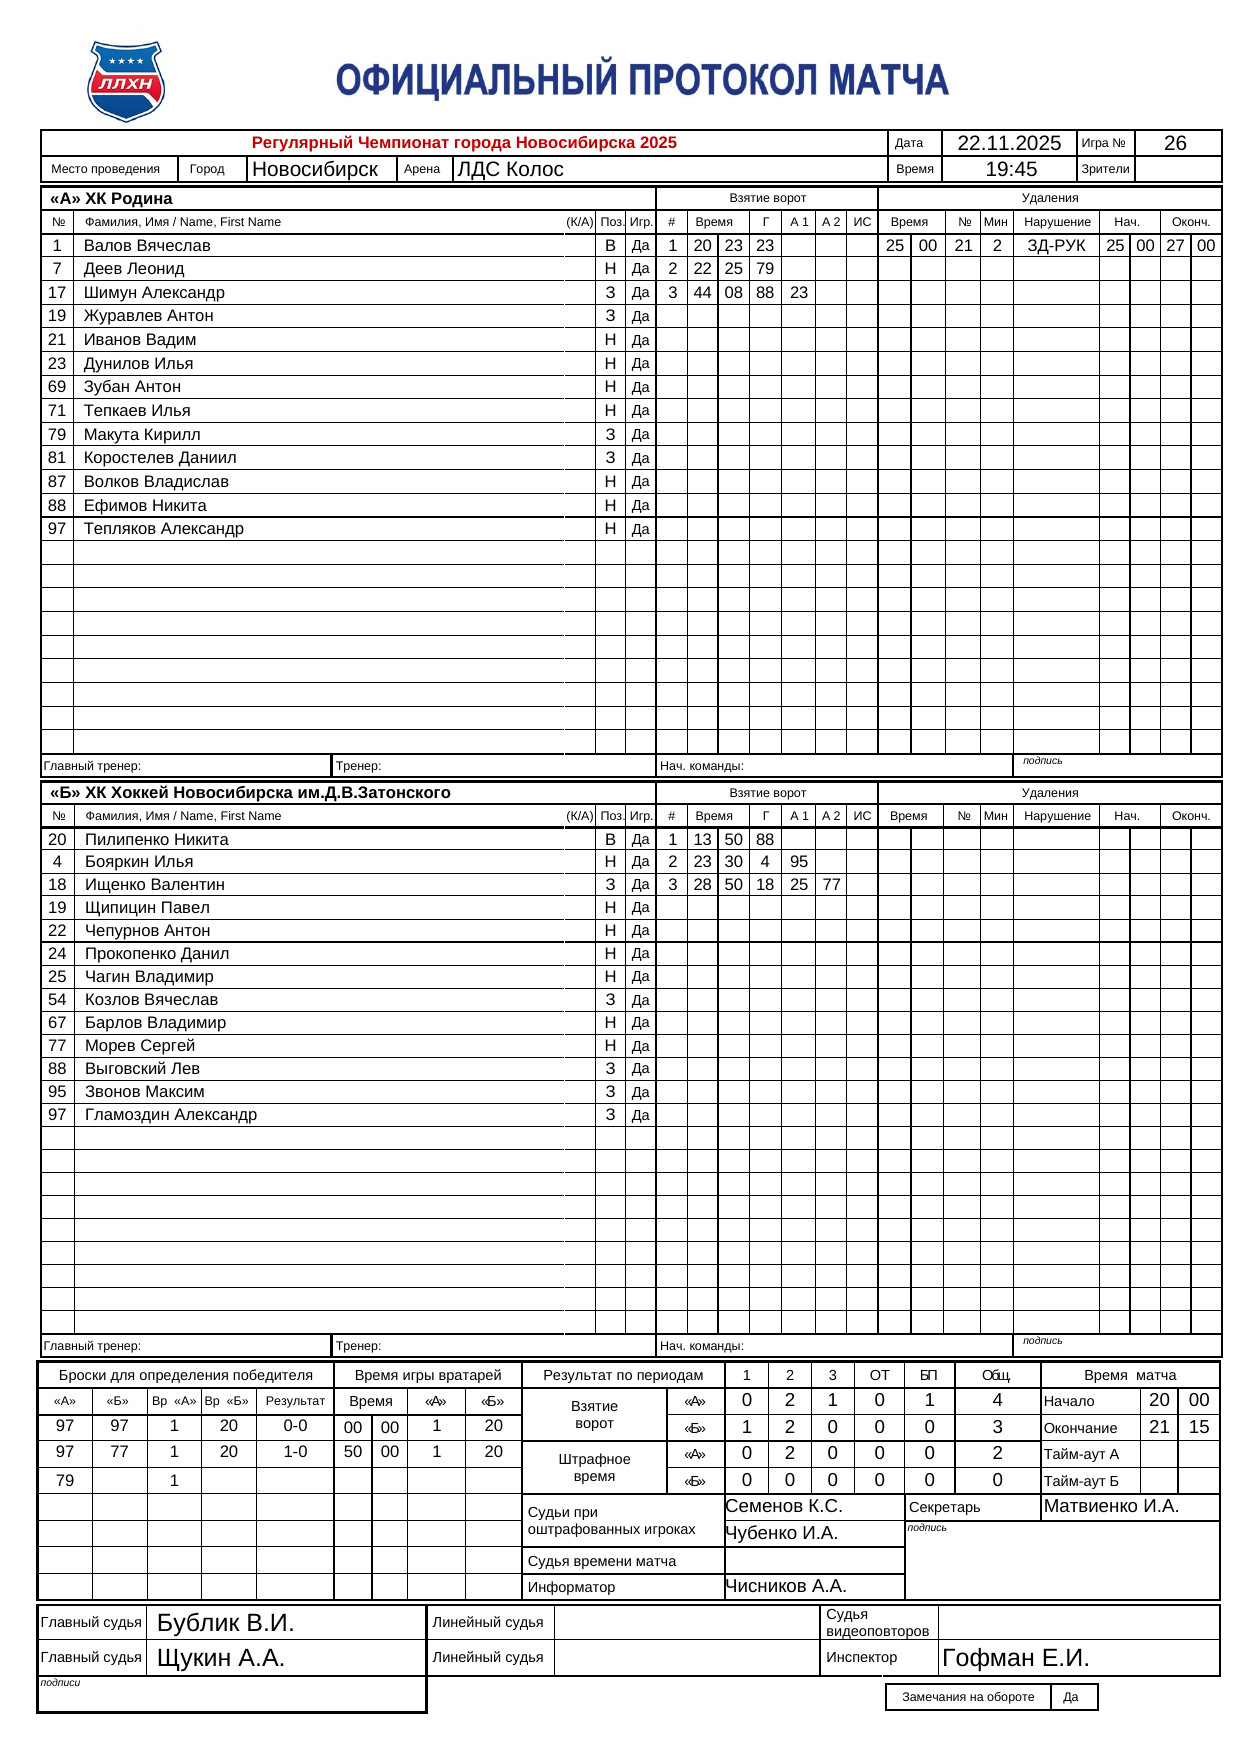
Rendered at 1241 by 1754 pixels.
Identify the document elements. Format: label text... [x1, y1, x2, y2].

table_header Время матча [1042, 1363, 1219, 1387]
table_cell [750, 1035, 781, 1057]
table_cell [946, 612, 980, 634]
table_cell [202, 1468, 256, 1493]
table_cell 00 [1131, 235, 1160, 256]
table_cell [596, 659, 625, 682]
table_cell [42, 612, 73, 634]
table_cell [879, 612, 910, 634]
table_cell [946, 376, 980, 398]
table_cell [688, 730, 717, 753]
table_cell З [596, 989, 625, 1011]
table_cell [782, 257, 815, 280]
table_cell 95 [782, 850, 815, 872]
table_cell [75, 1288, 564, 1310]
table_cell [657, 565, 687, 587]
table_header «Б» ХК Хоккей Новосибирска им.Д.В.Затонского [42, 783, 655, 803]
table_cell [912, 707, 945, 729]
table_header Регулярный Чемпионат города Новосибирска 2025 [42, 131, 887, 155]
table_cell А 2 [816, 805, 846, 826]
table_cell Время [335, 1389, 407, 1413]
table_cell [1192, 1127, 1221, 1149]
table_cell [879, 470, 910, 493]
table_cell [1192, 874, 1221, 895]
table_cell [596, 541, 625, 564]
table_cell 0 [905, 1468, 954, 1493]
table_cell Новосибирск [248, 157, 396, 181]
table_cell Город [179, 157, 246, 181]
table_cell [719, 943, 749, 964]
table_cell [1131, 636, 1160, 658]
table_cell [719, 707, 749, 729]
table_cell [75, 1150, 564, 1172]
table_cell [981, 1311, 1013, 1333]
table_cell [750, 399, 781, 422]
table_cell [1014, 730, 1099, 753]
table_cell [782, 328, 815, 351]
table_cell Нарушение [1014, 211, 1099, 233]
table_cell [626, 707, 655, 729]
table_cell 1 [148, 1468, 201, 1493]
table_header Взятие ворот [657, 188, 877, 209]
table_cell [1192, 588, 1221, 611]
table_cell Иванов Вадим [74, 328, 564, 351]
table_cell [565, 305, 595, 327]
table_cell 1 [408, 1441, 465, 1467]
table_cell [596, 565, 625, 587]
table_cell [1100, 352, 1129, 374]
table_cell [750, 920, 781, 941]
table_cell [1179, 1468, 1219, 1493]
table_cell [1014, 989, 1099, 1011]
table_cell [944, 1150, 980, 1172]
table_cell [946, 730, 980, 753]
table_cell [657, 1311, 687, 1333]
table_cell [782, 235, 815, 256]
table_cell [373, 1521, 407, 1546]
table_cell [816, 1242, 846, 1264]
table_cell [981, 1219, 1013, 1241]
table_header ОТ [855, 1363, 904, 1387]
table_cell [782, 1035, 815, 1057]
table_cell [1192, 850, 1221, 872]
table_cell [657, 1242, 687, 1264]
table_cell [1014, 518, 1099, 540]
table_cell [75, 1311, 564, 1333]
table_header Время игры вратарей [335, 1363, 521, 1387]
table_cell [565, 1242, 595, 1264]
table_cell [1014, 541, 1099, 564]
table_cell [912, 257, 945, 280]
table_cell Коростелев Даниил [74, 446, 564, 469]
table_cell В [596, 829, 625, 849]
table_cell [565, 829, 595, 849]
table_cell [944, 989, 980, 1011]
table_cell [847, 328, 877, 351]
table_cell [75, 1242, 564, 1264]
table_cell [1161, 1012, 1190, 1033]
table_cell Да [626, 399, 655, 422]
table_cell 79 [39, 1468, 92, 1493]
table_cell Н [596, 399, 625, 422]
table_cell [1014, 1035, 1099, 1057]
table_cell 20 [202, 1441, 256, 1467]
table_cell [74, 707, 564, 729]
table_cell [782, 399, 815, 422]
table_cell 20 [466, 1416, 521, 1440]
table_cell [93, 1468, 147, 1493]
table_cell [1192, 399, 1221, 422]
table_cell [1100, 1150, 1129, 1172]
table_cell [408, 1468, 465, 1493]
table_cell [596, 1150, 625, 1172]
table_cell [565, 1288, 595, 1310]
table_cell [944, 1196, 980, 1218]
table_cell [879, 1150, 910, 1172]
table_cell [816, 707, 846, 729]
table_cell [688, 1012, 717, 1033]
table_cell [1161, 423, 1190, 445]
table_cell [565, 1219, 595, 1241]
table_cell [1131, 612, 1160, 634]
table_cell [657, 1219, 687, 1241]
table_cell [688, 399, 717, 422]
table_cell Барлов Владимир [75, 1012, 564, 1033]
table_cell [1131, 1173, 1160, 1195]
table_cell [39, 1521, 92, 1546]
table_cell [1131, 541, 1160, 564]
table_cell [879, 423, 910, 445]
table_cell Волков Владислав [74, 470, 564, 493]
table_cell [257, 1547, 333, 1573]
table_cell [981, 1127, 1013, 1149]
table_cell [847, 989, 877, 1011]
table_cell [1014, 446, 1099, 469]
table_cell 2 [981, 235, 1013, 256]
table_cell [879, 874, 910, 895]
table_cell [688, 989, 717, 1011]
table_cell [1192, 305, 1221, 327]
table_cell [657, 1081, 687, 1103]
table_cell [1192, 328, 1221, 351]
table_cell [847, 376, 877, 398]
table_cell [202, 1574, 256, 1599]
table_cell [657, 352, 687, 374]
table_cell [626, 1265, 655, 1287]
table_cell 7 [42, 257, 73, 280]
table_cell [657, 1104, 687, 1126]
table_cell [847, 281, 877, 303]
table_cell [1014, 588, 1099, 611]
table_cell [879, 399, 910, 422]
table_cell 88 [750, 829, 781, 849]
table_cell 97 [42, 518, 73, 540]
table_cell [657, 1058, 687, 1079]
table_cell [657, 305, 687, 327]
table_cell [688, 683, 717, 706]
table_cell [816, 328, 846, 351]
table_cell [981, 896, 1013, 918]
table_cell [688, 423, 717, 445]
table_cell 95 [42, 1081, 74, 1103]
table_cell [596, 588, 625, 611]
table_cell [626, 1242, 655, 1264]
table_cell [946, 257, 980, 280]
table_cell [946, 683, 980, 706]
table_cell [1014, 707, 1099, 729]
table_cell Ищенко Валентин [75, 874, 564, 895]
table_cell [782, 494, 815, 516]
table_cell [719, 1242, 749, 1264]
table_cell 1 [408, 1416, 465, 1440]
table_header 2 [769, 1363, 811, 1387]
table_cell [782, 1265, 815, 1287]
table_cell [1100, 966, 1129, 987]
table_cell [912, 470, 945, 493]
table_cell [688, 896, 717, 918]
table_cell [981, 1104, 1013, 1126]
table_cell [74, 612, 564, 634]
table_cell [946, 541, 980, 564]
table_cell [981, 659, 1013, 682]
table_cell [939, 1606, 1219, 1639]
table_cell [816, 1288, 846, 1310]
table_cell [912, 920, 943, 941]
table_cell [816, 399, 846, 422]
table_cell [879, 1265, 910, 1287]
table_cell [688, 920, 717, 941]
table_cell [626, 1150, 655, 1172]
table_cell [42, 588, 73, 611]
table_cell [750, 1265, 781, 1287]
table_cell 00 [1192, 235, 1221, 256]
table_cell Мин [981, 211, 1013, 233]
table_cell [782, 1196, 815, 1218]
table_cell [1161, 707, 1190, 729]
table_cell Судьи при оштрафованных игроках [523, 1495, 724, 1546]
table_cell [42, 659, 73, 682]
table_cell 15 [1179, 1415, 1219, 1440]
table_cell [981, 518, 1013, 540]
table_cell [981, 399, 1013, 422]
table_cell [42, 636, 73, 658]
table_cell [847, 1035, 877, 1057]
table_cell [879, 588, 910, 611]
table_cell [1100, 1219, 1129, 1241]
table_cell [816, 257, 846, 280]
table_cell [565, 1150, 595, 1172]
table_cell Бояркин Илья [75, 850, 564, 872]
table_cell [1131, 896, 1160, 918]
table_cell [912, 376, 945, 398]
table_cell [782, 588, 815, 611]
table_cell [688, 305, 717, 327]
table_cell Тепкаев Илья [74, 399, 564, 422]
table_cell [1131, 1219, 1160, 1241]
table_cell 25 [42, 966, 74, 987]
table_cell [1161, 518, 1190, 540]
table_cell [912, 659, 945, 682]
table_cell [946, 659, 980, 682]
table_cell [944, 874, 980, 895]
table_cell [879, 1219, 910, 1241]
table_cell [1192, 1173, 1221, 1195]
table_cell Судья времени матча [523, 1548, 724, 1573]
table_cell 97 [93, 1416, 147, 1440]
table_cell [782, 920, 815, 941]
table_cell [946, 494, 980, 516]
table_cell [847, 1058, 877, 1079]
table_cell [565, 1127, 595, 1149]
table_cell [1100, 1104, 1129, 1126]
table_cell [1014, 896, 1099, 918]
table_cell [719, 1173, 749, 1195]
table_cell [1131, 1035, 1160, 1057]
table_cell З [596, 1058, 625, 1079]
table_cell Время [688, 805, 749, 826]
table_cell Козлов Вячеслав [75, 989, 564, 1011]
table_cell [1161, 565, 1190, 587]
table_cell [1192, 683, 1221, 706]
table_cell 0 [855, 1389, 904, 1413]
table_cell [1161, 1035, 1190, 1057]
table_cell 2 [769, 1415, 811, 1440]
table_cell [657, 730, 687, 753]
table_cell [750, 707, 781, 729]
table_cell [981, 446, 1013, 469]
table_cell [565, 235, 595, 256]
table_cell Вр «Б» [202, 1389, 256, 1413]
table_cell [1014, 1150, 1099, 1172]
table_cell [816, 1058, 846, 1079]
table_cell [1100, 920, 1129, 941]
table_cell [1192, 1035, 1221, 1057]
table_cell Да [626, 518, 655, 540]
table_cell [1014, 966, 1099, 987]
table_cell [879, 989, 910, 1011]
table_cell [879, 305, 910, 327]
table_cell 23 [719, 235, 749, 256]
table_cell Гламоздин Александр [75, 1104, 564, 1126]
table_cell [1131, 1311, 1160, 1333]
table_cell [879, 376, 910, 398]
picture [5, 28, 1179, 129]
table_cell [1161, 1242, 1190, 1264]
table_cell № [946, 211, 980, 233]
table_cell [688, 588, 717, 611]
table_cell [42, 1242, 74, 1264]
table_cell [1192, 1104, 1221, 1126]
table_cell [1161, 1173, 1190, 1195]
table_cell [1131, 874, 1160, 895]
table_cell Тренер: [333, 755, 655, 776]
table_cell [466, 1468, 521, 1493]
table_cell [981, 707, 1013, 729]
table_cell [981, 683, 1013, 706]
table_cell [657, 518, 687, 540]
table_cell [626, 588, 655, 611]
table_cell [148, 1494, 201, 1520]
table_cell [335, 1468, 371, 1493]
table_cell [1100, 328, 1129, 351]
table_cell [657, 659, 687, 682]
table_cell Да [626, 896, 655, 918]
table_cell Поз. [596, 211, 625, 233]
table_cell [1100, 257, 1129, 280]
table_cell [1161, 376, 1190, 398]
table_cell 50 [335, 1441, 371, 1467]
table_cell [946, 518, 980, 540]
table_cell [688, 1081, 717, 1103]
table_cell [626, 1196, 655, 1218]
table_cell [565, 1265, 595, 1287]
table_cell [42, 565, 73, 587]
table_cell Н [596, 470, 625, 493]
table_cell [1131, 352, 1160, 374]
table_cell [1100, 1127, 1129, 1149]
table_cell 27 [1161, 235, 1190, 256]
table_cell [750, 636, 781, 658]
table_cell 87 [42, 470, 73, 493]
table_cell [912, 352, 945, 374]
table_cell [1100, 1265, 1129, 1287]
table_cell 28 [688, 874, 717, 895]
table_cell «Б» [93, 1389, 147, 1413]
table_cell [912, 1081, 943, 1103]
table_cell [1192, 352, 1221, 374]
table_cell [74, 683, 564, 706]
table_cell [816, 376, 846, 398]
table_cell [565, 281, 595, 303]
table_cell Главный судья [39, 1606, 146, 1639]
table_cell [1131, 829, 1160, 849]
table_cell [1161, 874, 1190, 895]
table_cell [1192, 494, 1221, 516]
table_cell Зубан Антон [74, 376, 564, 398]
table_cell [782, 305, 815, 327]
table_cell [596, 1288, 625, 1310]
table_cell [1014, 1012, 1099, 1033]
table_cell [816, 352, 846, 374]
table_cell 0 [855, 1468, 904, 1493]
table_cell [782, 1058, 815, 1079]
table_cell [946, 281, 980, 303]
table_cell [1192, 518, 1221, 540]
table_cell подпись [1014, 755, 1221, 776]
table_cell [847, 683, 877, 706]
table_cell [847, 850, 877, 872]
table_cell 3 [657, 281, 687, 303]
table_cell № [42, 211, 73, 233]
table_cell [847, 829, 877, 849]
table_cell [42, 541, 73, 564]
table_cell Прокопенко Данил [75, 943, 564, 964]
table_cell [782, 636, 815, 658]
table_cell [912, 1150, 943, 1172]
table_cell [847, 470, 877, 493]
table_cell [719, 1150, 749, 1172]
table_header Удаления [879, 188, 1221, 209]
table_cell [1192, 920, 1221, 941]
table_cell [688, 470, 717, 493]
table_cell 50 [719, 829, 749, 849]
table_cell [1161, 352, 1190, 374]
table_cell [1161, 470, 1190, 493]
table_cell [782, 989, 815, 1011]
table_cell 21 [42, 328, 73, 351]
table_cell [847, 1265, 877, 1287]
table_cell [42, 1219, 74, 1241]
table_cell Да [626, 257, 655, 280]
table_cell [1131, 470, 1160, 493]
table_cell [1161, 896, 1190, 918]
table_cell [816, 235, 846, 256]
table_cell [1100, 1288, 1129, 1310]
table_cell Да [626, 305, 655, 327]
table_cell [847, 966, 877, 987]
table_cell [1161, 1265, 1190, 1287]
table_cell [42, 707, 73, 729]
table_cell [879, 1242, 910, 1264]
table_cell Гофман Е.И. [939, 1640, 1219, 1675]
table_cell [565, 588, 595, 611]
table_cell [879, 920, 910, 941]
table_cell [565, 943, 595, 964]
table_cell 2 [657, 850, 687, 872]
table_cell [1161, 730, 1190, 753]
table_cell 97 [42, 1104, 74, 1126]
table_cell [1100, 1311, 1129, 1333]
table_cell [879, 1081, 910, 1103]
table_cell [847, 565, 877, 587]
table_cell 88 [750, 281, 781, 303]
table_cell [657, 423, 687, 445]
table_cell [1161, 1196, 1190, 1218]
table_cell [816, 829, 846, 849]
table_cell [879, 1173, 910, 1195]
table_cell [847, 612, 877, 634]
table_cell 00 [912, 235, 945, 256]
table_cell А 2 [816, 211, 846, 233]
table_cell [626, 683, 655, 706]
table_cell Шимун Александр [74, 281, 564, 303]
table_header 26 [1136, 131, 1221, 155]
table_cell [719, 1219, 749, 1241]
table_header Дата [889, 131, 941, 155]
table_cell [912, 1173, 943, 1195]
table_cell [1131, 1081, 1160, 1103]
table_cell [782, 518, 815, 540]
table_cell [847, 423, 877, 445]
table_cell 88 [42, 1058, 74, 1079]
table_cell [626, 1219, 655, 1241]
table_cell [1131, 1012, 1160, 1033]
table_cell [1014, 829, 1099, 849]
table_cell [1131, 1127, 1160, 1149]
table_cell [912, 1265, 943, 1287]
table_cell 0 [812, 1468, 854, 1493]
table_cell [1192, 1311, 1221, 1333]
table_cell [782, 1173, 815, 1195]
table_cell [816, 1173, 846, 1195]
table_cell [74, 730, 564, 753]
table_cell [565, 328, 595, 351]
table_cell Информатор [523, 1575, 724, 1599]
table_cell [782, 1127, 815, 1149]
table_cell 00 [373, 1441, 407, 1467]
table_cell [782, 730, 815, 753]
table_cell Да [626, 352, 655, 374]
table_cell [565, 874, 595, 895]
table_cell [782, 683, 815, 706]
table_cell ЛДС Колос [454, 157, 887, 181]
table_cell [408, 1494, 465, 1520]
table_cell 77 [42, 1035, 74, 1057]
table_cell [944, 1104, 980, 1126]
table_cell [1131, 399, 1160, 422]
table_cell [657, 1127, 687, 1149]
table_header 22.11.2025 [943, 131, 1076, 155]
table_cell [1192, 707, 1221, 729]
table_cell Время [879, 211, 945, 233]
table_cell [688, 376, 717, 398]
table_cell [1100, 1173, 1129, 1195]
table_cell [946, 707, 980, 729]
table_cell [1161, 1311, 1190, 1333]
table_cell [1131, 730, 1160, 753]
table_cell Н [596, 1012, 625, 1033]
table_cell [657, 588, 687, 611]
table_cell [257, 1494, 333, 1520]
table_cell Место проведения [42, 157, 177, 181]
table_cell [750, 1242, 781, 1264]
table_cell 0 [812, 1415, 854, 1440]
table_cell [912, 328, 945, 351]
table_cell [1192, 1196, 1221, 1218]
table_cell [912, 1288, 943, 1310]
table_cell [42, 1265, 74, 1287]
table_cell [981, 352, 1013, 374]
table_cell [148, 1547, 201, 1573]
table_cell Инспектор [821, 1640, 938, 1675]
table_cell [1192, 659, 1221, 682]
table_cell [816, 281, 846, 303]
table_cell [944, 943, 980, 964]
table_cell [816, 446, 846, 469]
table_cell [1014, 494, 1099, 516]
table_header Общ. [956, 1363, 1040, 1387]
table_cell [1014, 683, 1099, 706]
table_cell 20 [42, 829, 74, 849]
table_cell Секретарь [906, 1495, 1040, 1520]
table_cell [657, 707, 687, 729]
table_cell [1161, 494, 1190, 516]
table_cell [944, 850, 980, 872]
table_cell [1131, 1150, 1160, 1172]
table_cell [688, 541, 717, 564]
table_cell [1131, 1196, 1160, 1218]
table_cell [879, 494, 910, 516]
table_cell [565, 446, 595, 469]
table_cell [688, 1173, 717, 1195]
table_cell Матвиенко И.А. [1042, 1495, 1219, 1520]
table_cell 69 [42, 376, 73, 398]
table_cell Чубенко И.А. [726, 1521, 904, 1546]
table_cell [719, 1127, 749, 1149]
table_cell [847, 1219, 877, 1241]
table_cell [750, 305, 781, 327]
table_cell [782, 446, 815, 469]
table_cell [1131, 920, 1160, 941]
table_cell [816, 1081, 846, 1103]
table_cell 2 [956, 1442, 1040, 1467]
table_cell [912, 1242, 943, 1264]
table_cell [750, 1311, 781, 1333]
table_cell [1100, 1196, 1129, 1218]
table_cell [565, 989, 595, 1011]
table_cell [75, 1196, 564, 1218]
table_cell [847, 1150, 877, 1172]
table_cell [912, 281, 945, 303]
table_cell [944, 1242, 980, 1264]
table_cell [981, 565, 1013, 587]
table_cell [373, 1468, 407, 1493]
table_cell Главный тренер: [42, 755, 330, 776]
table_cell [565, 518, 595, 540]
table_cell [847, 446, 877, 469]
table_cell [981, 943, 1013, 964]
table_cell [1131, 423, 1160, 445]
table_cell [750, 683, 781, 706]
table_cell [1141, 1468, 1177, 1493]
table_cell [719, 1081, 749, 1103]
table_cell Да [626, 1104, 655, 1126]
table_cell [981, 850, 1013, 872]
table_cell [565, 920, 595, 941]
table_cell [565, 707, 595, 729]
table_cell [719, 470, 749, 493]
table_cell [782, 1150, 815, 1172]
table_cell [879, 896, 910, 918]
table_cell Деев Леонид [74, 257, 564, 280]
table_cell [1100, 1081, 1129, 1103]
table_cell [944, 1035, 980, 1057]
table_cell [688, 1058, 717, 1079]
table_cell Вр «А» [148, 1389, 201, 1413]
table_cell 23 [688, 850, 717, 872]
table_cell [981, 376, 1013, 398]
table_cell [1100, 683, 1129, 706]
table_cell [719, 588, 749, 611]
table_cell [1014, 352, 1099, 374]
table_cell [1131, 257, 1160, 280]
table_cell [1014, 423, 1099, 445]
table_cell [946, 636, 980, 658]
table_cell [555, 1606, 819, 1639]
table_cell [750, 1104, 781, 1126]
table_cell [750, 541, 781, 564]
table_cell [946, 352, 980, 374]
table_cell [1100, 281, 1129, 303]
table_cell [1161, 305, 1190, 327]
table_cell А 1 [782, 211, 815, 233]
table_cell [912, 1196, 943, 1218]
table_cell 0 [726, 1442, 768, 1467]
table_cell [42, 683, 73, 706]
table_cell [816, 659, 846, 682]
table_cell [782, 541, 815, 564]
table_cell [719, 636, 749, 658]
table_cell Тренер: [333, 1335, 655, 1356]
table_cell [1100, 943, 1129, 964]
table_cell [1131, 707, 1160, 729]
table_cell З [596, 281, 625, 303]
table_cell Да [626, 1081, 655, 1103]
table_cell Н [596, 494, 625, 516]
table_cell А 1 [782, 805, 815, 826]
table_cell [565, 1196, 595, 1218]
table_cell 2 [769, 1442, 811, 1467]
table_cell [981, 1242, 1013, 1264]
table_cell [981, 874, 1013, 895]
table_cell Да [626, 423, 655, 445]
table_cell 88 [42, 494, 73, 516]
table_cell Г [750, 211, 781, 233]
table_cell [1100, 423, 1129, 445]
table_cell [981, 1265, 1013, 1287]
table_cell [202, 1547, 256, 1573]
table_cell [74, 659, 564, 682]
table_cell [1014, 1311, 1099, 1333]
table_cell [408, 1521, 465, 1546]
table_cell [1100, 588, 1129, 611]
table_cell [1014, 659, 1099, 682]
table_cell [688, 1242, 717, 1264]
table_cell [879, 257, 910, 280]
table_cell [466, 1574, 521, 1599]
table_cell ИС [847, 805, 877, 826]
table_cell З [596, 423, 625, 445]
table_cell [981, 1196, 1013, 1218]
table_header 1 [726, 1363, 768, 1387]
table_cell [719, 494, 749, 516]
table_cell [750, 1196, 781, 1218]
table_cell [719, 1012, 749, 1033]
table_cell [596, 730, 625, 753]
table_cell [912, 305, 945, 327]
table_cell [719, 989, 749, 1011]
table_cell Да [626, 281, 655, 303]
table_cell [946, 305, 980, 327]
table_cell «Б» [668, 1468, 724, 1493]
table_cell [657, 896, 687, 918]
table_cell [1131, 494, 1160, 516]
table_cell Да [626, 1012, 655, 1033]
table_cell [944, 1219, 980, 1241]
table_cell 1 [148, 1416, 201, 1440]
table_cell [879, 659, 910, 682]
table_cell 4 [956, 1389, 1040, 1413]
table_cell [981, 257, 1013, 280]
table_cell Судья видеоповторов [821, 1606, 938, 1639]
table_cell [565, 257, 595, 280]
table_cell [719, 730, 749, 753]
table_cell [719, 376, 749, 398]
table_cell Да [626, 943, 655, 964]
table_cell [1192, 470, 1221, 493]
table_cell [816, 966, 846, 987]
table_cell [816, 1104, 846, 1126]
table_cell [1131, 683, 1160, 706]
table_cell [816, 541, 846, 564]
table_header БП [905, 1363, 954, 1387]
table_cell [912, 1058, 943, 1079]
table_cell [847, 1081, 877, 1103]
table_cell [816, 305, 846, 327]
table_cell 25 [1100, 235, 1129, 256]
table_cell [1161, 966, 1190, 987]
table_cell [1014, 1058, 1099, 1079]
table_cell [1192, 1058, 1221, 1079]
table_cell [981, 1058, 1013, 1079]
table_cell [1161, 636, 1190, 658]
table_cell [782, 966, 815, 987]
table_cell [565, 659, 595, 682]
table_cell [1100, 446, 1129, 469]
table_cell [93, 1494, 147, 1520]
table_cell [847, 896, 877, 918]
table_cell З [596, 446, 625, 469]
table_cell [847, 730, 877, 753]
table_cell [1014, 612, 1099, 634]
table_cell [750, 518, 781, 540]
table_cell [912, 1127, 943, 1149]
table_cell [816, 850, 846, 872]
table_cell [1161, 541, 1190, 564]
table_cell [1192, 257, 1221, 280]
table_cell 1 [905, 1389, 954, 1413]
table_cell [750, 494, 781, 516]
table_cell [912, 565, 945, 587]
table_cell [726, 1548, 904, 1573]
table_cell [1192, 1288, 1221, 1310]
table_cell 0 [855, 1415, 904, 1440]
table_cell [565, 683, 595, 706]
table_cell [912, 989, 943, 1011]
table_cell [75, 1219, 564, 1241]
table_cell [688, 943, 717, 964]
table_cell [981, 730, 1013, 753]
table_cell [93, 1547, 147, 1573]
table_cell 19 [42, 896, 74, 918]
table_cell [816, 1150, 846, 1172]
table_cell Пилипенко Никита [75, 829, 564, 849]
table_cell 0 [956, 1468, 1040, 1493]
table_cell 2 [769, 1389, 811, 1413]
table_cell [879, 541, 910, 564]
table_cell [565, 636, 595, 658]
table_header Взятие ворот [657, 783, 877, 803]
table_cell [1014, 399, 1099, 422]
table_cell Нарушение [1014, 805, 1099, 826]
table_cell [847, 518, 877, 540]
table_cell [946, 565, 980, 587]
table_cell [879, 518, 910, 540]
table_cell [1014, 850, 1099, 872]
table_cell Н [596, 943, 625, 964]
table_cell [816, 470, 846, 493]
table_cell 30 [719, 850, 749, 872]
table_cell [1100, 305, 1129, 327]
table_cell [981, 1081, 1013, 1103]
table_cell [657, 1012, 687, 1033]
table_cell Да [626, 989, 655, 1011]
table_cell [1100, 1012, 1129, 1033]
table_cell Да [626, 850, 655, 872]
table_cell 4 [42, 850, 74, 872]
table_cell 0 [812, 1442, 854, 1467]
table_cell [565, 1012, 595, 1033]
table_cell Да [626, 966, 655, 987]
table_cell [1099, 1682, 1220, 1711]
table_cell 79 [750, 257, 781, 280]
table_cell [1014, 305, 1099, 327]
table_cell 1 [812, 1389, 854, 1413]
table_cell Журавлев Антон [74, 305, 564, 327]
table_cell [555, 1640, 819, 1675]
table_cell # [657, 211, 687, 233]
table_cell [1161, 1219, 1190, 1241]
table_cell 50 [719, 874, 749, 895]
table_header 3 [812, 1363, 854, 1387]
table_cell Н [596, 920, 625, 941]
table_cell [657, 494, 687, 516]
table_cell [847, 588, 877, 611]
table_cell [750, 470, 781, 493]
table_cell [883, 1677, 1220, 1681]
table_cell [719, 399, 749, 422]
table_cell [688, 1196, 717, 1218]
table_cell [1161, 943, 1190, 964]
table_cell [847, 1104, 877, 1126]
table_cell [1131, 588, 1160, 611]
table_cell Линейный судья [428, 1606, 554, 1639]
table_cell [879, 1012, 910, 1033]
table_cell [981, 612, 1013, 634]
table_cell [981, 281, 1013, 303]
table_cell [816, 683, 846, 706]
table_cell [657, 1035, 687, 1057]
table_cell 00 [373, 1416, 407, 1440]
table_cell [596, 612, 625, 634]
table_cell [879, 943, 910, 964]
table_cell [626, 612, 655, 634]
table_cell [1192, 896, 1221, 918]
table_cell [719, 541, 749, 564]
table_cell [1100, 399, 1129, 422]
table_cell [816, 636, 846, 658]
table_cell [1131, 989, 1160, 1011]
table_cell Время [889, 157, 941, 181]
table_cell [657, 920, 687, 941]
table_cell [912, 1219, 943, 1241]
table_cell Мин [981, 805, 1013, 826]
table_cell [565, 352, 595, 374]
table_cell Линейный судья [428, 1640, 554, 1675]
table_cell [42, 730, 73, 753]
table_cell [688, 352, 717, 374]
table_cell [912, 966, 943, 987]
table_cell [912, 943, 943, 964]
table_cell [1192, 1265, 1221, 1287]
table_cell [816, 920, 846, 941]
table_cell 0 [726, 1468, 768, 1493]
table_cell [626, 541, 655, 564]
table_cell 23 [750, 235, 781, 256]
table_cell 4 [750, 850, 781, 872]
table_cell [657, 612, 687, 634]
table_cell Бублик В.И. [147, 1606, 425, 1639]
table_cell [1192, 376, 1221, 398]
table_cell [565, 470, 595, 493]
table_cell [596, 1173, 625, 1195]
table_cell [257, 1574, 333, 1599]
table_cell [688, 1035, 717, 1057]
table_cell [879, 707, 910, 729]
table_cell [1100, 850, 1129, 872]
table_cell [719, 1058, 749, 1079]
table_header Игра № [1078, 131, 1134, 155]
table_cell Н [596, 518, 625, 540]
table_cell Нач. [1100, 211, 1160, 233]
table_cell [944, 1081, 980, 1103]
table_cell [1014, 376, 1099, 398]
table_cell 00 [1179, 1389, 1219, 1413]
table_cell [719, 565, 749, 587]
table_cell [1161, 257, 1190, 280]
table_cell [1161, 659, 1190, 682]
table_cell Начало [1042, 1389, 1140, 1413]
table_cell [1100, 1242, 1129, 1264]
table_cell [879, 1196, 910, 1218]
table_cell [688, 446, 717, 469]
table_cell 22 [42, 920, 74, 941]
table_cell [1131, 328, 1160, 351]
table_cell [657, 943, 687, 964]
table_cell (К/А) [565, 211, 595, 233]
table_cell [847, 399, 877, 422]
table_cell [408, 1547, 465, 1573]
table_cell [879, 683, 910, 706]
table_cell [1014, 943, 1099, 964]
table_cell Нач. команды: [657, 755, 1012, 776]
table_cell [1131, 850, 1160, 872]
table_cell [879, 1035, 910, 1057]
table_cell [816, 1127, 846, 1149]
table_cell З [596, 874, 625, 895]
table_cell [847, 943, 877, 964]
table_header Результат по периодам [523, 1363, 724, 1387]
table_cell [42, 1173, 74, 1195]
table_cell [750, 1058, 781, 1079]
table_cell Игр. [626, 211, 655, 233]
table_cell [912, 612, 945, 634]
table_cell 22 [688, 257, 717, 280]
table_cell [782, 943, 815, 964]
table_cell [1100, 707, 1129, 729]
table_cell Оконч. [1161, 211, 1221, 233]
table_cell [1100, 1058, 1129, 1079]
table_cell [1100, 470, 1129, 493]
table_cell [1014, 1219, 1099, 1241]
table_cell [816, 1219, 846, 1241]
table_cell [1161, 1288, 1190, 1310]
table_cell [750, 612, 781, 634]
table_cell [847, 1127, 877, 1149]
table_cell № [944, 805, 980, 826]
table_header Да [1052, 1685, 1097, 1709]
table_cell Игр. [626, 805, 655, 826]
table_cell Штрафное время [523, 1442, 666, 1493]
table_cell 1 [148, 1441, 201, 1467]
table_cell [719, 328, 749, 351]
table_cell Валов Вячеслав [74, 235, 564, 256]
table_cell [912, 518, 945, 540]
table_cell [1100, 989, 1129, 1011]
table_cell [981, 1150, 1013, 1172]
table_cell [719, 1035, 749, 1057]
table_cell [1131, 966, 1160, 987]
table_cell [816, 494, 846, 516]
table_cell [750, 730, 781, 753]
table_cell [1131, 1288, 1160, 1310]
table_cell 19:45 [943, 157, 1076, 181]
table_cell [688, 1104, 717, 1126]
table_cell [657, 446, 687, 469]
table_cell «А» [408, 1389, 465, 1413]
table_cell [466, 1494, 521, 1520]
table_cell [565, 494, 595, 516]
table_cell 77 [93, 1441, 147, 1467]
table_cell 97 [39, 1441, 92, 1467]
table_cell 20 [466, 1441, 521, 1467]
table_cell [816, 730, 846, 753]
table_cell [688, 328, 717, 351]
table_cell [879, 730, 910, 753]
table_cell [816, 943, 846, 964]
table_cell [626, 1173, 655, 1195]
table_cell [912, 494, 945, 516]
table_cell [782, 829, 815, 849]
table_cell 79 [42, 423, 73, 445]
table_cell [944, 829, 980, 849]
table_cell [879, 1104, 910, 1126]
table_cell [1161, 683, 1190, 706]
table_cell [782, 612, 815, 634]
table_cell [847, 305, 877, 327]
table_cell [981, 423, 1013, 445]
table_cell [408, 1574, 465, 1599]
table_cell [750, 423, 781, 445]
table_cell [1100, 494, 1129, 516]
table_cell [596, 1219, 625, 1241]
table_cell [847, 541, 877, 564]
table_cell [688, 612, 717, 634]
table_cell «Б » [466, 1389, 521, 1413]
table_cell [782, 1288, 815, 1310]
table_cell [688, 659, 717, 682]
table_cell [1100, 612, 1129, 634]
table_cell [816, 1035, 846, 1057]
table_cell [750, 565, 781, 587]
table_cell 21 [1141, 1415, 1177, 1440]
table_cell 44 [688, 281, 717, 303]
table_cell [750, 1081, 781, 1103]
table_cell [816, 518, 846, 540]
table_cell Главный тренер: [42, 1335, 330, 1356]
table_cell [1161, 446, 1190, 469]
table_cell [750, 446, 781, 469]
table_cell Н [596, 850, 625, 872]
table_cell Н [596, 352, 625, 374]
table_cell Фамилия, Имя / Name, First Name [75, 805, 565, 826]
table_cell [202, 1521, 256, 1546]
table_cell Н [596, 896, 625, 918]
table_cell [981, 1035, 1013, 1057]
table_cell [750, 943, 781, 964]
table_cell Да [626, 470, 655, 493]
table_cell [1131, 305, 1160, 327]
table_cell [847, 257, 877, 280]
table_cell [657, 1173, 687, 1195]
table_cell [719, 966, 749, 987]
table_cell № [42, 805, 74, 826]
table_cell [1131, 1058, 1160, 1079]
table_cell [816, 1311, 846, 1333]
table_cell [596, 707, 625, 729]
table_cell [373, 1494, 407, 1520]
table_cell [1136, 157, 1221, 181]
table_cell [1161, 1104, 1190, 1126]
table_cell [657, 541, 687, 564]
table_cell [750, 966, 781, 987]
table_cell [719, 612, 749, 634]
table_cell В [596, 235, 625, 256]
table_cell [719, 352, 749, 374]
table_cell [1100, 376, 1129, 398]
table_cell [981, 636, 1013, 658]
table_cell [782, 896, 815, 918]
table_cell [946, 328, 980, 351]
table_cell [981, 1288, 1013, 1310]
table_cell [719, 920, 749, 941]
table_cell Тайм-аут А [1042, 1441, 1140, 1467]
table_cell [335, 1574, 371, 1599]
table_cell [719, 896, 749, 918]
table_cell 0 [905, 1415, 954, 1440]
table_cell [719, 659, 749, 682]
table_cell [981, 470, 1013, 493]
table_cell [879, 1127, 910, 1149]
table_cell [782, 470, 815, 493]
table_cell [1161, 850, 1190, 872]
table_cell [782, 352, 815, 374]
table_cell подпись [1014, 1335, 1221, 1356]
table_cell [750, 989, 781, 1011]
table_cell (К/А) [565, 805, 595, 826]
table_cell [944, 1265, 980, 1287]
table_cell 25 [879, 235, 910, 256]
table_cell [847, 1012, 877, 1033]
table_cell Выговский Лев [75, 1058, 564, 1079]
table_cell [782, 1081, 815, 1103]
table_cell Н [596, 1035, 625, 1057]
table_cell [1131, 281, 1160, 303]
table_cell [879, 829, 910, 849]
table_cell [847, 352, 877, 374]
table_cell [688, 1127, 717, 1149]
table_cell [1014, 1081, 1099, 1103]
table_cell [944, 920, 980, 941]
table_cell [596, 1127, 625, 1149]
table_cell [565, 1058, 595, 1079]
table_cell [847, 1288, 877, 1310]
table_cell [42, 1311, 74, 1333]
table_cell [816, 1265, 846, 1287]
table_cell [565, 896, 595, 918]
table_cell # [657, 805, 687, 826]
table_cell [74, 636, 564, 658]
table_cell [565, 850, 595, 872]
table_cell [1161, 1058, 1190, 1079]
table_cell [1192, 1219, 1221, 1241]
table_cell [816, 989, 846, 1011]
table_cell [912, 874, 943, 895]
table_cell Главный судья [39, 1640, 146, 1675]
table_cell [93, 1574, 147, 1599]
table_cell Да [626, 874, 655, 895]
table_cell [1192, 1150, 1221, 1172]
table_cell [879, 565, 910, 587]
table_cell [657, 1196, 687, 1218]
table_cell [944, 1058, 980, 1079]
table_cell [879, 446, 910, 469]
table_cell [1014, 1104, 1099, 1126]
table_cell [1014, 470, 1099, 493]
table_cell [1100, 636, 1129, 658]
table_cell [1161, 1081, 1190, 1103]
table_cell [565, 612, 595, 634]
table_cell [1192, 966, 1221, 987]
table_cell 08 [719, 281, 749, 303]
table_cell [981, 541, 1013, 564]
table_cell [657, 470, 687, 493]
table_cell [879, 1058, 910, 1079]
table_cell [1100, 565, 1129, 587]
table_cell 1 [657, 235, 687, 256]
table_cell [750, 659, 781, 682]
table_cell [816, 565, 846, 587]
table_cell [657, 1288, 687, 1310]
table_cell [1131, 565, 1160, 587]
table_cell [565, 1081, 595, 1103]
table_cell [981, 989, 1013, 1011]
table_cell [1131, 659, 1160, 682]
table_cell [596, 683, 625, 706]
table_cell [688, 1311, 717, 1333]
table_cell [688, 518, 717, 540]
table_cell 1 [42, 235, 73, 256]
table_cell Взятие ворот [523, 1389, 666, 1440]
table_cell [1161, 588, 1190, 611]
table_cell 21 [946, 235, 980, 256]
table_cell [1192, 1242, 1221, 1264]
table_cell [1161, 281, 1190, 303]
table_cell [782, 423, 815, 445]
table_cell Тайм-аут Б [1042, 1468, 1140, 1493]
table_cell [719, 1311, 749, 1333]
table_cell [879, 850, 910, 872]
table_cell [335, 1494, 371, 1520]
table_cell ЗД-РУК [1014, 235, 1099, 256]
table_cell [657, 1265, 687, 1287]
table_cell [847, 1173, 877, 1195]
table_cell [1192, 612, 1221, 634]
table_cell [912, 829, 943, 849]
table_cell [816, 1196, 846, 1218]
table_cell Оконч. [1161, 805, 1221, 826]
table_cell [750, 376, 781, 398]
table_cell Чисников А.А. [726, 1575, 904, 1599]
table_cell [912, 588, 945, 611]
table_cell [1100, 874, 1129, 895]
table_cell Семенов К.С. [726, 1495, 904, 1520]
table_cell [879, 1288, 910, 1310]
table_cell [946, 446, 980, 469]
table_cell 81 [42, 446, 73, 469]
table_cell 25 [719, 257, 749, 280]
table_cell [1161, 989, 1190, 1011]
table_cell [1192, 446, 1221, 469]
table_cell Н [596, 257, 625, 280]
table_cell [816, 896, 846, 918]
table_cell 20 [202, 1416, 256, 1440]
table_cell [750, 1012, 781, 1033]
table_cell [1100, 541, 1129, 564]
table_cell [1161, 920, 1190, 941]
table_cell [816, 1012, 846, 1033]
table_cell [1192, 565, 1221, 587]
table_cell Зрители [1078, 157, 1134, 181]
table_cell 3 [956, 1415, 1040, 1440]
table_cell [879, 1311, 910, 1333]
table_cell [946, 423, 980, 445]
table_cell [981, 1173, 1013, 1195]
table_cell [1192, 829, 1221, 849]
table_cell Окончание [1042, 1415, 1140, 1440]
table_cell [75, 1127, 564, 1149]
table_cell Результат [257, 1389, 333, 1413]
table_cell [626, 730, 655, 753]
table_cell [1014, 1265, 1099, 1287]
table_cell Г [750, 805, 781, 826]
table_cell [719, 518, 749, 540]
table_cell [657, 966, 687, 987]
table_cell [257, 1468, 333, 1493]
table_cell [750, 588, 781, 611]
table_cell [1014, 920, 1099, 941]
table_cell [1192, 636, 1221, 658]
table_cell [565, 1173, 595, 1195]
table_cell [428, 1677, 882, 1711]
table_cell [912, 1012, 943, 1033]
table_cell [1014, 1288, 1099, 1310]
table_cell [981, 588, 1013, 611]
table_cell [816, 423, 846, 445]
table_cell Да [626, 1035, 655, 1057]
table_cell [688, 1288, 717, 1310]
table_cell [944, 1173, 980, 1195]
table_cell [981, 328, 1013, 351]
table_cell [847, 659, 877, 682]
table_cell [373, 1547, 407, 1573]
table_cell [912, 399, 945, 422]
table_cell [1192, 730, 1221, 753]
table_cell [626, 1311, 655, 1333]
table_cell [1100, 518, 1129, 540]
table_cell [657, 399, 687, 422]
table_cell [944, 1288, 980, 1310]
table_cell [39, 1547, 92, 1573]
table_cell подписи [39, 1677, 425, 1711]
table_cell [565, 1311, 595, 1333]
table_cell Макута Кирилл [74, 423, 564, 445]
table_cell 3 [657, 874, 687, 895]
table_cell [782, 707, 815, 729]
table_cell Да [626, 920, 655, 941]
table_header Замечания на обороте [887, 1685, 1050, 1709]
table_cell [626, 659, 655, 682]
table_cell [944, 1012, 980, 1033]
table_cell ИС [847, 211, 877, 233]
table_header Броски для определения победителя [39, 1363, 333, 1387]
table_cell [1131, 518, 1160, 540]
table_cell Дунилов Илья [74, 352, 564, 374]
table_cell [719, 1288, 749, 1310]
table_cell [257, 1521, 333, 1546]
table_cell [944, 1311, 980, 1333]
table_cell Н [596, 328, 625, 351]
table_cell [657, 636, 687, 658]
table_cell [565, 730, 595, 753]
table_cell [719, 1265, 749, 1287]
table_cell [565, 376, 595, 398]
table_cell [466, 1547, 521, 1573]
table_cell Да [626, 494, 655, 516]
table_cell Да [626, 376, 655, 398]
table_cell 00 [335, 1416, 371, 1440]
table_cell [750, 896, 781, 918]
table_cell [688, 707, 717, 729]
table_cell [75, 1265, 564, 1287]
table_cell Фамилия, Имя / Name, First Name [74, 211, 565, 233]
table_cell [1131, 376, 1160, 398]
table_cell «А» [668, 1389, 724, 1413]
table_cell [1161, 1150, 1190, 1172]
table_cell [42, 1288, 74, 1310]
table_cell [847, 1196, 877, 1218]
table_cell [847, 920, 877, 941]
table_cell Да [626, 235, 655, 256]
table_cell [944, 966, 980, 987]
table_cell Морев Сергей [75, 1035, 564, 1057]
table_cell [688, 565, 717, 587]
table_cell [148, 1521, 201, 1546]
table_cell [1014, 565, 1099, 587]
table_cell [1014, 636, 1099, 658]
table_cell [879, 281, 910, 303]
table_cell [719, 1196, 749, 1218]
table_cell Да [626, 1058, 655, 1079]
table_cell [75, 1173, 564, 1195]
table_cell [1192, 943, 1221, 964]
table_cell [719, 423, 749, 445]
table_cell [1192, 1012, 1221, 1033]
table_cell 23 [782, 281, 815, 303]
table_cell 13 [688, 829, 717, 849]
table_cell [657, 328, 687, 351]
table_cell [688, 966, 717, 987]
table_cell [782, 565, 815, 587]
table_cell «А» [39, 1389, 92, 1413]
table_cell [944, 1127, 980, 1149]
table_cell [750, 328, 781, 351]
table_cell [1179, 1441, 1219, 1467]
table_cell [373, 1574, 407, 1599]
table_cell 25 [782, 874, 815, 895]
table_cell Н [596, 966, 625, 987]
table_cell [1014, 257, 1099, 280]
table_cell [1100, 1035, 1129, 1057]
table_cell [335, 1547, 371, 1573]
table_cell [1192, 1081, 1221, 1103]
table_cell [596, 636, 625, 658]
table_cell [912, 1104, 943, 1126]
table_cell [981, 829, 1013, 849]
table_cell [565, 399, 595, 422]
table_cell [912, 683, 945, 706]
table_cell [42, 1127, 74, 1149]
table_cell Да [626, 446, 655, 469]
table_cell [816, 588, 846, 611]
table_cell [1161, 399, 1190, 422]
table_cell [847, 494, 877, 516]
table_cell [912, 446, 945, 469]
table_cell [1161, 328, 1190, 351]
table_cell Звонов Максим [75, 1081, 564, 1103]
table_cell [74, 565, 564, 587]
table_cell [93, 1521, 147, 1546]
table_cell [565, 1035, 595, 1057]
table_cell [1100, 896, 1129, 918]
table_cell [912, 1035, 943, 1057]
table_cell [782, 1104, 815, 1126]
table_cell [1192, 281, 1221, 303]
table_cell [596, 1265, 625, 1287]
table_cell [565, 1104, 595, 1126]
table_cell 0 [726, 1389, 768, 1413]
table_cell [879, 328, 910, 351]
table_cell [879, 966, 910, 987]
table_cell [657, 989, 687, 1011]
table_cell [626, 565, 655, 587]
table_cell [816, 612, 846, 634]
table_cell [1131, 1265, 1160, 1287]
table_cell 20 [1141, 1389, 1177, 1413]
table_cell 0-0 [257, 1416, 333, 1440]
table_cell [1014, 1173, 1099, 1195]
table_cell З [596, 1081, 625, 1103]
table_cell [335, 1521, 371, 1546]
table_cell [1192, 423, 1221, 445]
table_cell [1192, 989, 1221, 1011]
table_cell [1014, 328, 1099, 351]
table_cell «А» [668, 1442, 724, 1467]
table_cell [1014, 1242, 1099, 1264]
table_cell [1100, 730, 1129, 753]
table_cell [912, 730, 945, 753]
table_cell [1131, 1242, 1160, 1264]
table_cell [1161, 829, 1190, 849]
table_cell [1161, 612, 1190, 634]
table_cell 23 [42, 352, 73, 374]
table_cell [657, 1150, 687, 1172]
table_cell Н [596, 376, 625, 398]
table_header Удаления [879, 783, 1221, 803]
table_cell [202, 1494, 256, 1520]
table_cell [847, 1242, 877, 1264]
table_cell [565, 423, 595, 445]
table_cell [596, 1242, 625, 1264]
table_cell [626, 636, 655, 658]
table_cell [981, 305, 1013, 327]
table_cell 77 [816, 874, 846, 895]
table_cell [847, 874, 877, 895]
table_cell [148, 1574, 201, 1599]
table_cell [719, 683, 749, 706]
table_cell [719, 446, 749, 469]
table_cell [42, 1196, 74, 1218]
table_cell [847, 707, 877, 729]
table_cell [782, 1242, 815, 1264]
table_cell Тепляков Александр [74, 518, 564, 540]
table_cell [782, 1219, 815, 1241]
table_cell [946, 588, 980, 611]
table_cell [981, 1012, 1013, 1033]
table_cell [466, 1521, 521, 1546]
table_cell [719, 1104, 749, 1126]
table_cell [750, 352, 781, 374]
table_cell [688, 1150, 717, 1172]
table_cell 54 [42, 989, 74, 1011]
table_cell 20 [688, 235, 717, 256]
table_cell [782, 1311, 815, 1333]
table_cell [74, 541, 564, 564]
table_cell З [596, 1104, 625, 1126]
table_cell [596, 1311, 625, 1333]
table_cell [750, 1288, 781, 1310]
table_cell [1014, 1127, 1099, 1149]
table_cell Нач. команды: [657, 1335, 1012, 1356]
table_cell [39, 1494, 92, 1520]
table_cell [688, 636, 717, 658]
table_cell Щукин А.А. [147, 1640, 425, 1675]
table_cell 1 [657, 829, 687, 849]
table_cell 24 [42, 943, 74, 964]
table_cell 0 [905, 1442, 954, 1467]
table_cell Чагин Владимир [75, 966, 564, 987]
table_cell [42, 1150, 74, 1172]
table_cell [847, 235, 877, 256]
table_cell [782, 659, 815, 682]
table_cell [847, 1311, 877, 1333]
table_cell 0 [855, 1442, 904, 1467]
table_cell [981, 920, 1013, 941]
table_cell Да [626, 829, 655, 849]
table_cell [565, 541, 595, 564]
table_cell 18 [42, 874, 74, 895]
table_cell [688, 1265, 717, 1287]
table_cell [981, 494, 1013, 516]
table_cell [596, 1196, 625, 1218]
table_cell [750, 1127, 781, 1149]
table_cell [565, 565, 595, 587]
table_cell [847, 636, 877, 658]
table_cell [750, 1173, 781, 1195]
table_cell [912, 423, 945, 445]
table_header «А» ХК Родина [42, 188, 655, 209]
table_cell 17 [42, 281, 73, 303]
table_cell [782, 1012, 815, 1033]
table_cell [946, 399, 980, 422]
table_cell 1 [726, 1415, 768, 1440]
table_cell [1131, 943, 1160, 964]
table_cell [912, 636, 945, 658]
table_cell Ефимов Никита [74, 494, 564, 516]
table_cell [719, 305, 749, 327]
table_cell [981, 966, 1013, 987]
table_cell [1014, 874, 1099, 895]
table_cell [626, 1127, 655, 1149]
table_cell [39, 1574, 92, 1599]
table_cell 67 [42, 1012, 74, 1033]
table_cell [688, 1219, 717, 1241]
table_cell [879, 636, 910, 658]
table_cell Нач. [1100, 805, 1160, 826]
table_cell [688, 494, 717, 516]
table_cell [1100, 829, 1129, 849]
table_cell [1192, 541, 1221, 564]
table_cell [1131, 1104, 1160, 1126]
table_cell 18 [750, 874, 781, 895]
table_cell [912, 541, 945, 564]
table_cell [74, 588, 564, 611]
table_cell Чепурнов Антон [75, 920, 564, 941]
table_cell [626, 1288, 655, 1310]
table_cell [1014, 281, 1099, 303]
table_cell [1141, 1441, 1177, 1467]
table_cell [879, 352, 910, 374]
table_cell 2 [657, 257, 687, 280]
table_cell [912, 896, 943, 918]
table_cell Да [626, 328, 655, 351]
table_cell 0 [769, 1468, 811, 1493]
table_cell [782, 376, 815, 398]
table_cell [750, 1219, 781, 1241]
table_cell 19 [42, 305, 73, 327]
table_cell Время [688, 211, 749, 233]
table_cell 97 [39, 1416, 92, 1440]
table_cell [1161, 1127, 1190, 1149]
table_cell 1-0 [257, 1441, 333, 1467]
table_cell З [596, 305, 625, 327]
table_cell [1014, 1196, 1099, 1218]
table_cell [912, 850, 943, 872]
table_cell Поз. [596, 805, 625, 826]
table_cell Время [879, 805, 943, 826]
table_cell 71 [42, 399, 73, 422]
table_cell [1100, 659, 1129, 682]
table_cell [565, 966, 595, 987]
table_cell «Б» [668, 1415, 724, 1440]
table_cell [1131, 446, 1160, 469]
table_cell [750, 1150, 781, 1172]
table_cell [946, 470, 980, 493]
table_cell Арена [398, 157, 452, 181]
table_cell [657, 376, 687, 398]
table_cell Щипицин Павел [75, 896, 564, 918]
table_cell подпись [906, 1522, 1219, 1599]
table_cell [944, 896, 980, 918]
table_cell [657, 683, 687, 706]
table_cell [912, 1311, 943, 1333]
